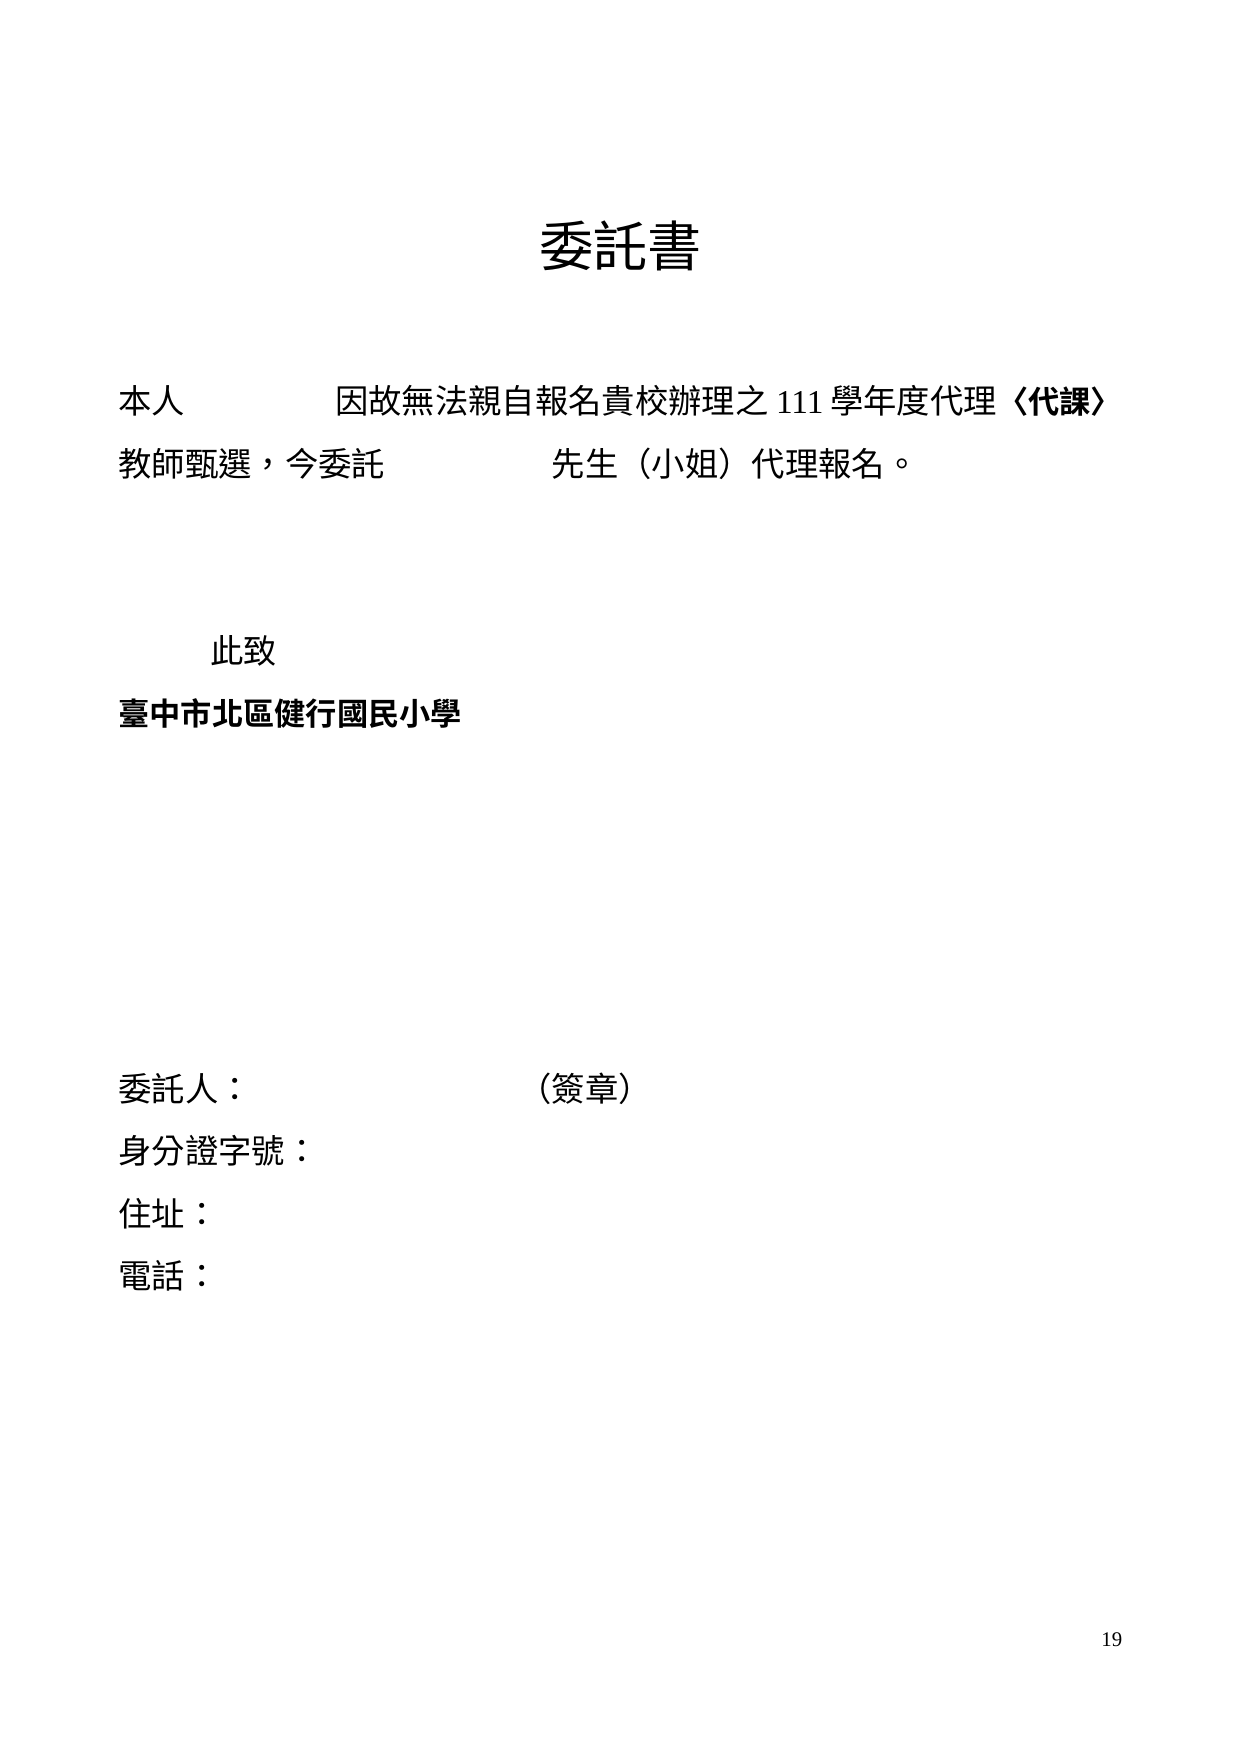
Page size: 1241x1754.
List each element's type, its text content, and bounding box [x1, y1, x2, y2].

text 住址： [118, 1170, 1122, 1233]
text 臺中市北區健行國民小學 [118, 670, 1122, 733]
text 電話： [118, 1233, 1122, 1295]
text 身分證字號： [118, 1108, 1122, 1170]
text 本人 因故無法親自報名貴校辦理之111學年度代理〈代課〉教師甄選，今委託 先生（小姐）代理報名。 [118, 358, 1122, 483]
text 此致 [118, 608, 1122, 670]
text 委託書 [118, 170, 1122, 295]
text 委託人： （簽章） [118, 1045, 1122, 1108]
